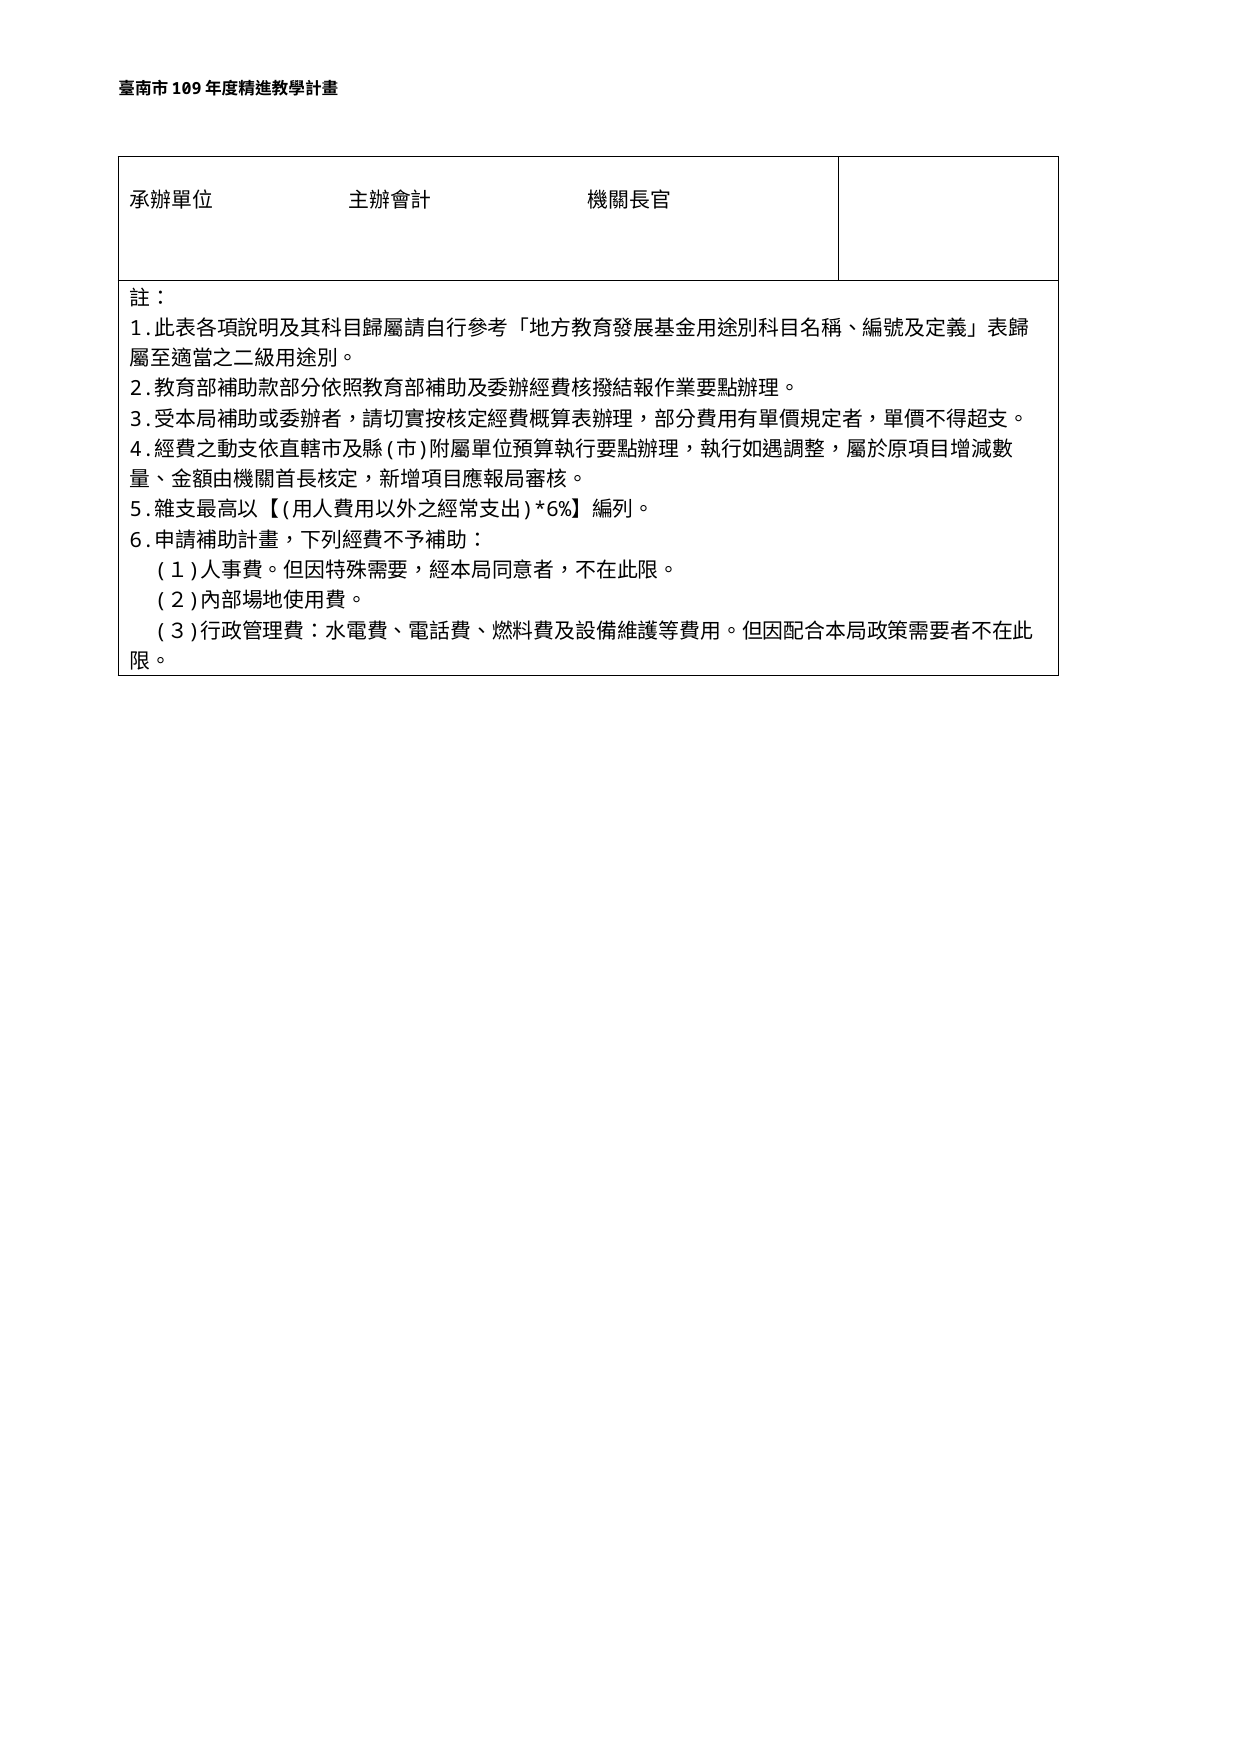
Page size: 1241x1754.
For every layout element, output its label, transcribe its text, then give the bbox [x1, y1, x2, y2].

table_cell 承辦單位 主辦會計 機關長官 [119, 157, 838, 280]
table_cell 註： 1.此表各項說明及其科目歸屬請自行參考「地方教育發展基金用途別科目名稱、編號及定義」表歸屬至適當之二級用途別。 2.教育部補助款部分依照教育部補助及委辦經費核撥結報作業要點辦理。 3.受本局補助或委辦者，請切實按核定經費概算表辦理，部分費用有單價規定者，單價不得超支。 4.經費之動支依直轄市及縣(市)附屬單位預算執行要點辦理，執行如遇調整，屬於原項目增減數量、金額由機關首長核定，新增項目應報局審核。 5.雜支最高以【(用人費用以外之經常支出)*6%】編列。 6.申請補助計畫，下列經費不予補助： (１)人事費。但因特殊需要，經本局同意者，不在此限。 (２)內部場地使用費。 (３)行政管理費：水電費、電話費、燃料費及設備維護等費用。但因配合本局政策需要者不在此限。 [119, 281, 1058, 674]
table_cell [839, 157, 1058, 280]
